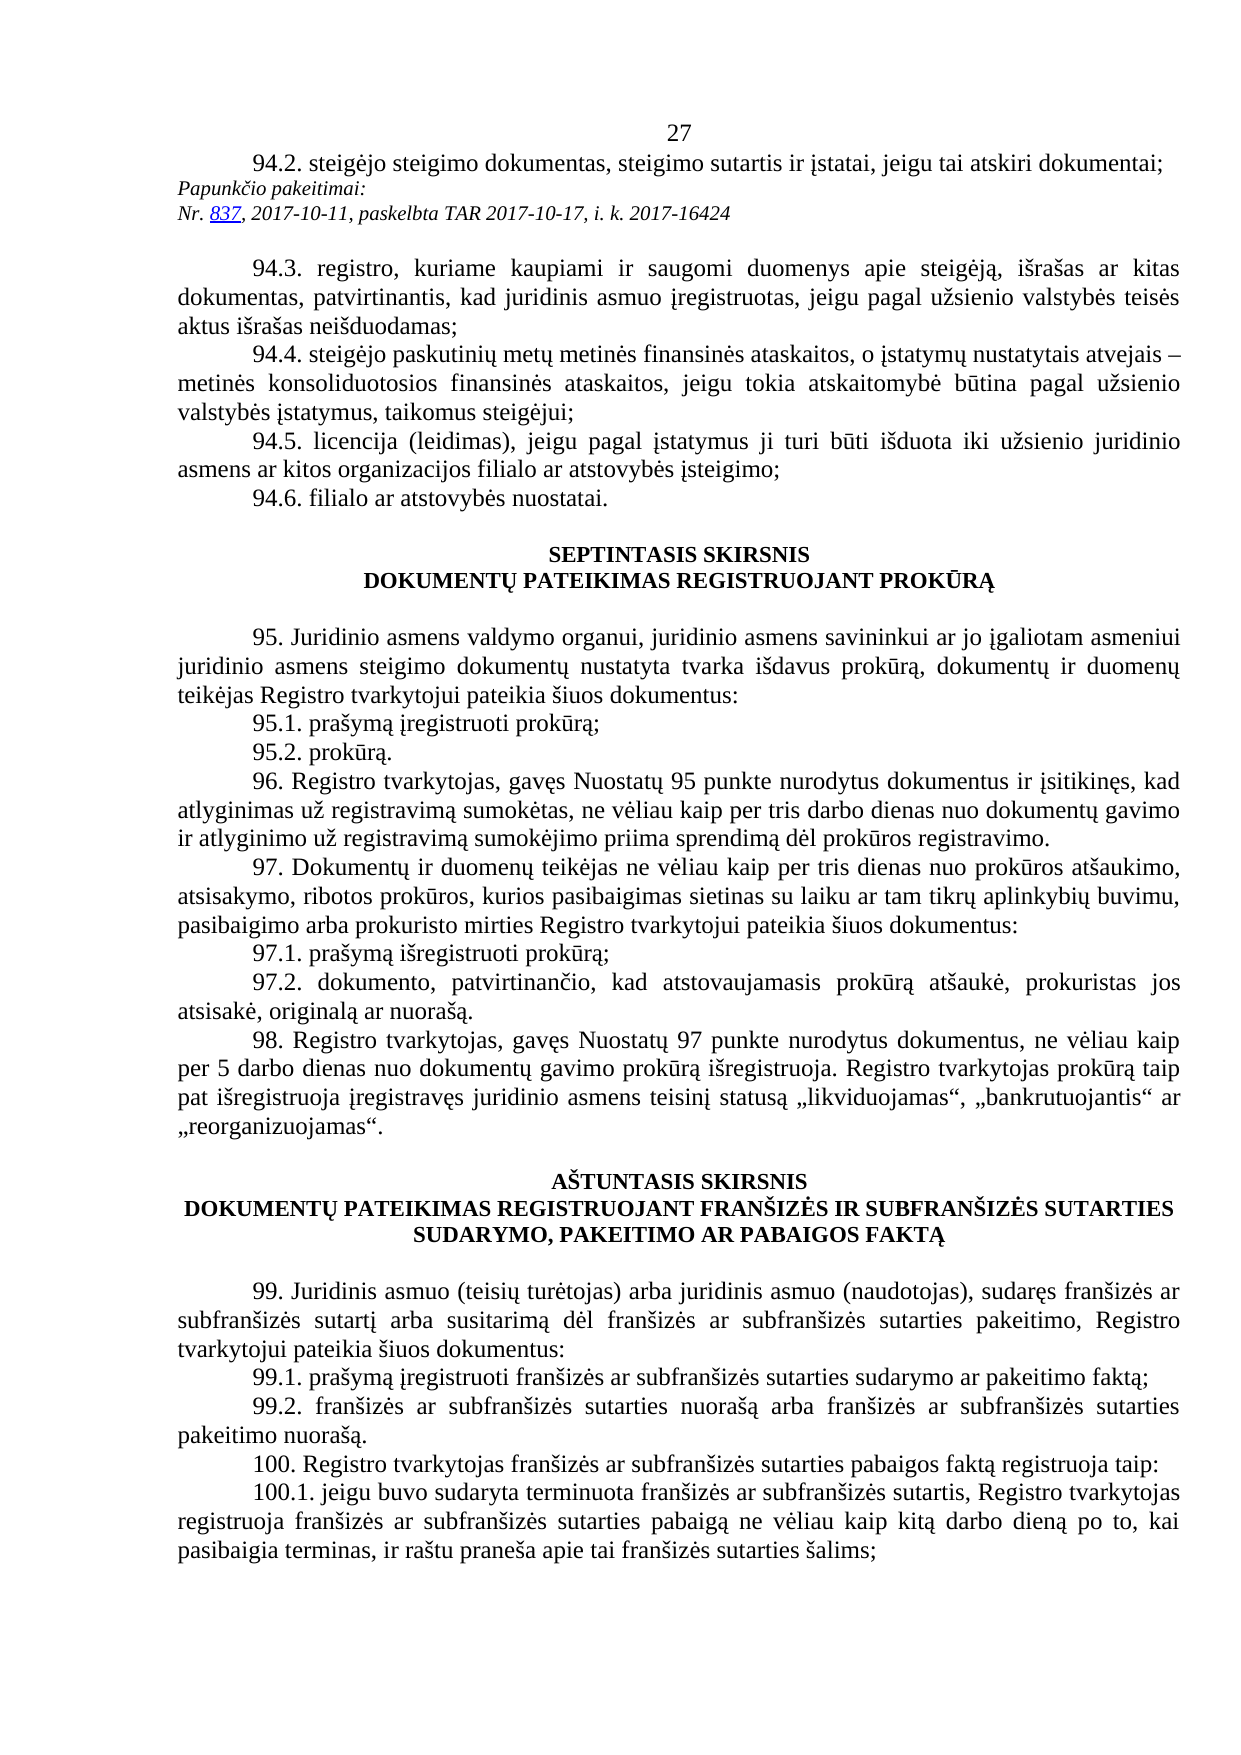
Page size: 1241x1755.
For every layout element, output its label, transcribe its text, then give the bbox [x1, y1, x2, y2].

text 97.2. dokumento, patvirtinančio, kad atstovaujamasis prokūrą atšaukė, prokuristas jos atsisakė, originalą ar nuorašą. [177, 967, 1181, 1025]
text 98. Registro tvarkytojas, gavęs Nuostatų 97 punkte nurodytus dokumentus, ne vėliau kaip per 5 darbo dienas nuo dokumentų gavimo prokūrą išregistruoja. Registro tvarkytojas prokūrą taip pat išregistruoja įregistravęs juridinio asmens teisinį statusą „likviduojamas“, „bankrutuojantis“ ar „reorganizuojamas“. [177, 1025, 1181, 1140]
text SEPTINTASIS SKIRSNIS [177, 541, 1181, 567]
text 95. Juridinio asmens valdymo organui, juridinio asmens savininkui ar jo įgaliotam asmeniui juridinio asmens steigimo dokumentų nustatyta tvarka išdavus prokūrą, dokumentų ir duomenų teikėjas Registro tvarkytojui pateikia šiuos dokumentus: [177, 622, 1181, 708]
text 99.2. franšizės ar subfranšizės sutarties nuorašą arba franšizės ar subfranšizės sutarties pakeitimo nuorašą. [177, 1391, 1181, 1449]
text DOKUMENTŲ PATEIKIMAS REGISTRUOJANT PROKŪRĄ [177, 567, 1181, 593]
text Nr. 837, 2017-10-11, paskelbta TAR 2017-10-17, i. k. 2017-16424 [177, 200, 1181, 224]
text 95.2. prokūrą. [177, 737, 1181, 766]
text AŠTUNTASIS SKIRSNIS [177, 1168, 1181, 1195]
text 100.1. jeigu buvo sudaryta terminuota franšizės ar subfranšizės sutartis, Registro tvarkytojas registruoja franšizės ar subfranšizės sutarties pabaigą ne vėliau kaip kitą darbo dieną po to, kai pasibaigia terminas, ir raštu praneša apie tai franšizės sutarties šalims; [177, 1477, 1181, 1564]
text 97.1. prašymą išregistruoti prokūrą; [177, 938, 1181, 967]
text 97. Dokumentų ir duomenų teikėjas ne vėliau kaip per tris dienas nuo prokūros atšaukimo, atsisakymo, ribotos prokūros, kurios pasibaigimas sietinas su laiku ar tam tikrų aplinkybių buvimu, pasibaigimo arba prokuristo mirties Registro tvarkytojui pateikia šiuos dokumentus: [177, 852, 1181, 938]
text 94.4. steigėjo paskutinių metų metinės finansinės ataskaitos, o įstatymų nustatytais atvejais – metinės konsoliduotosios finansinės ataskaitos, jeigu tokia atskaitomybė būtina pagal užsienio valstybės įstatymus, taikomus steigėjui; [177, 339, 1181, 426]
text 100. Registro tvarkytojas franšizės ar subfranšizės sutarties pabaigos faktą registruoja taip: [177, 1449, 1181, 1477]
text 94.3. registro, kuriame kaupiami ir saugomi duomenys apie steigėją, išrašas ar kitas dokumentas, patvirtinantis, kad juridinis asmuo įregistruotas, jeigu pagal užsienio valstybės teisės aktus išrašas neišduodamas; [177, 253, 1181, 339]
text 99.1. prašymą įregistruoti franšizės ar subfranšizės sutarties sudarymo ar pakeitimo faktą; [177, 1362, 1181, 1391]
text Papunkčio pakeitimai: [177, 176, 1181, 200]
text DOKUMENTŲ PATEIKIMAS REGISTRUOJANT FRANŠIZĖS IR SUBFRANŠIZĖS SUTARTIES SUDARYMO, PAKEITIMO AR PABAIGOS FAKTĄ [177, 1195, 1181, 1247]
text 94.2. steigėjo steigimo dokumentas, steigimo sutartis ir įstatai, jeigu tai atskiri dokumentai; [177, 148, 1181, 176]
text 95.1. prašymą įregistruoti prokūrą; [177, 708, 1181, 737]
text 94.5. licencija (leidimas), jeigu pagal įstatymus ji turi būti išduota iki užsienio juridinio asmens ar kitos organizacijos filialo ar atstovybės įsteigimo; [177, 426, 1181, 483]
text 99. Juridinis asmuo (teisių turėtojas) arba juridinis asmuo (naudotojas), sudaręs franšizės ar subfranšizės sutartį arba susitarimą dėl franšizės ar subfranšizės sutarties pakeitimo, Registro tvarkytojui pateikia šiuos dokumentus: [177, 1276, 1181, 1362]
text 94.6. filialo ar atstovybės nuostatai. [177, 483, 1181, 512]
text 96. Registro tvarkytojas, gavęs Nuostatų 95 punkte nurodytus dokumentus ir įsitikinęs, kad atlyginimas už registravimą sumokėtas, ne vėliau kaip per tris darbo dienas nuo dokumentų gavimo ir atlyginimo už registravimą sumokėjimo priima sprendimą dėl prokūros registravimo. [177, 766, 1181, 852]
